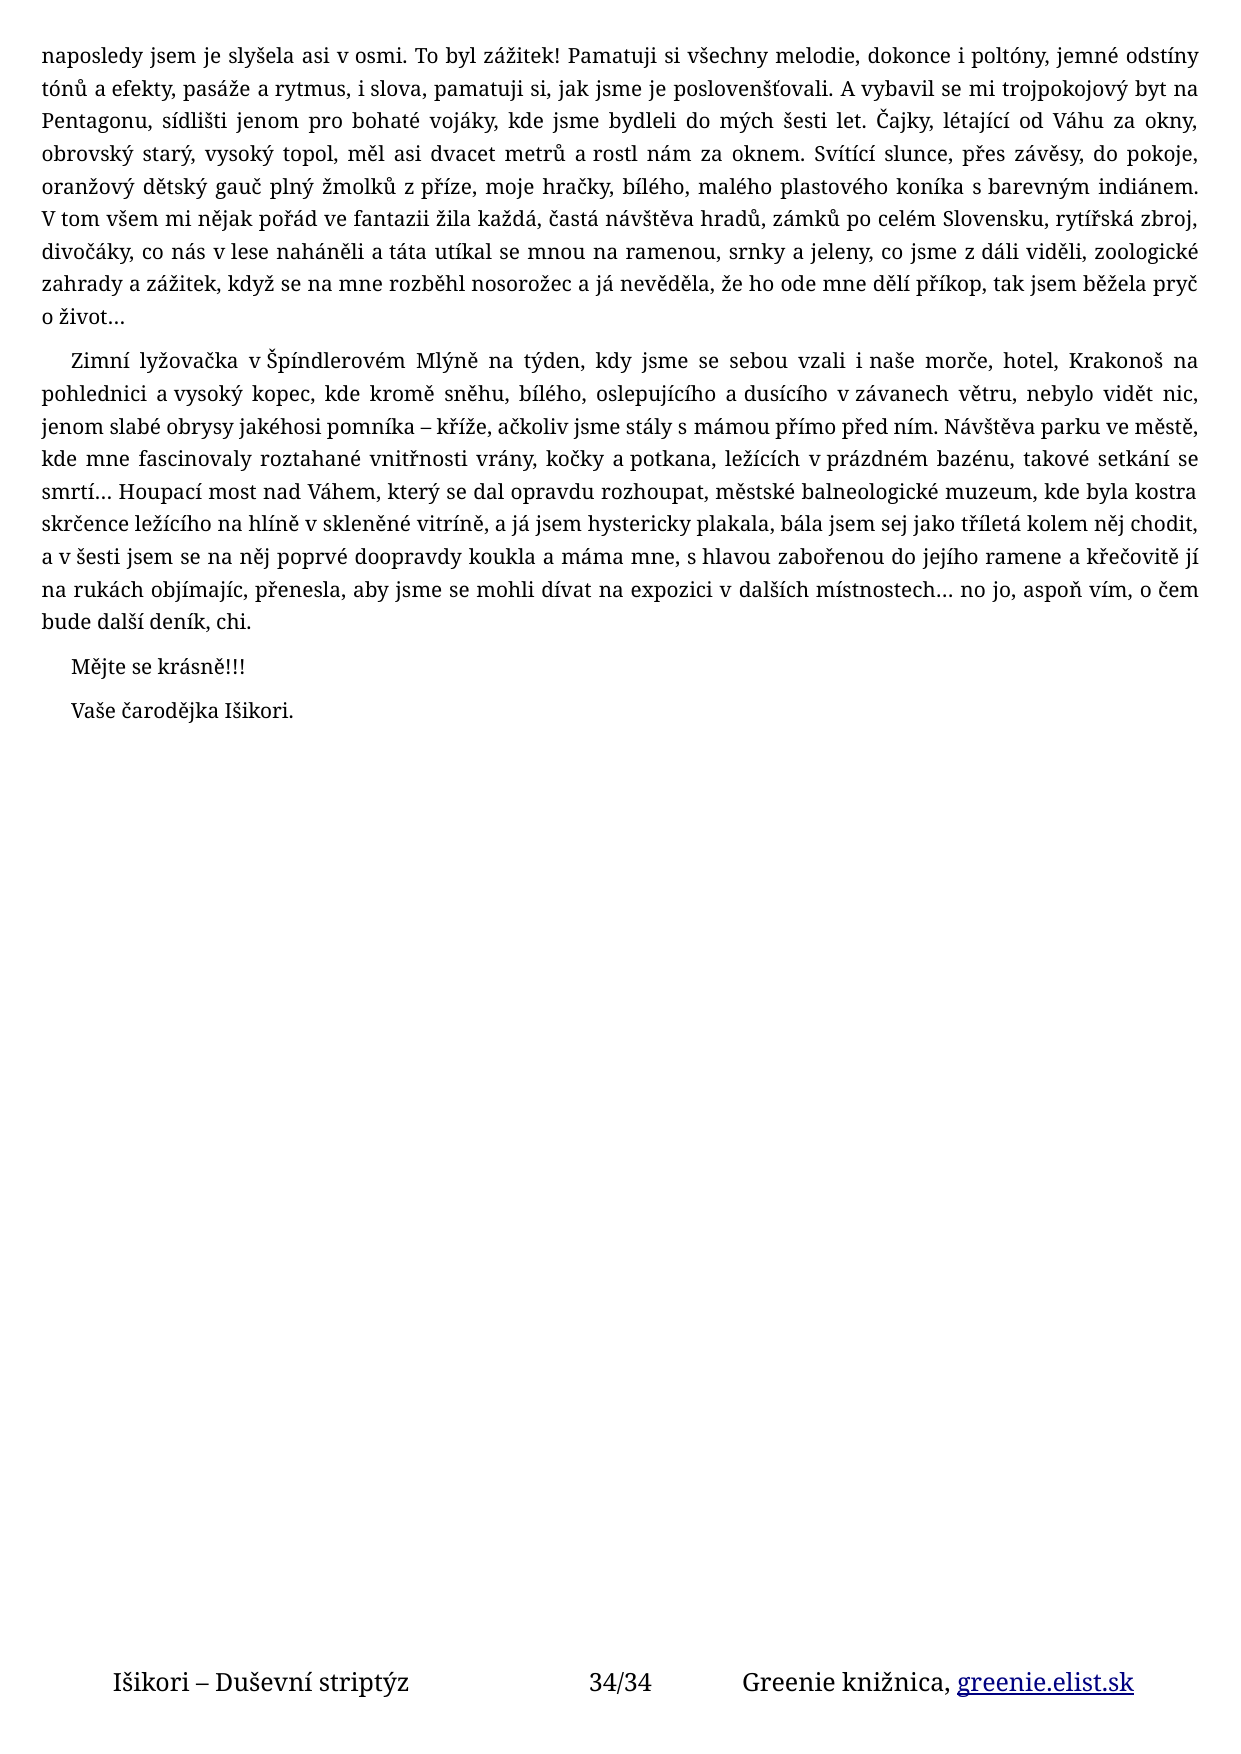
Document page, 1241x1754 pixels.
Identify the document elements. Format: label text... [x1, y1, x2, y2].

text Mějte se krásně!!! [41, 652, 1199, 680]
text Vaše čarodějka Išikori. [41, 696, 1199, 724]
text naposledy jsem je slyšela asi v osmi. To byl zážitek! Pamatuji si všechny melodie, dokonce i poltóny, jemné odstíny tónů a efekty, pasáže a rytmus, i slova, pamatuji si, jak jsme je poslovenšťovali. A vybavil se mi trojpokojový byt na Pentagonu, sídlišti jenom pro bohaté vojáky, kde jsme bydleli do mých šesti let. Čajky, létající od Váhu za okny, obrovský starý, vysoký topol, měl asi dvacet metrů a rostl nám za oknem. Svítící slunce, přes závěsy, do pokoje, oranžový dětský gauč plný žmolků z příze, moje hračky, bílého, malého plastového koníka s barevným indiánem. V tom všem mi nějak pořád ve fantazii žila každá, častá návštěva hradů, zámků po celém Slovensku, rytířská zbroj, divočáky, co nás v lese naháněli a táta utíkal se mnou na ramenou, srnky a jeleny, co jsme z dáli viděli, zoologické zahrady a zážitek, když se na mne rozběhl nosorožec a já nevěděla, že ho ode mne dělí příkop, tak jsem běžela pryč o život… [41, 41, 1199, 331]
text Zimní lyžovačka v Špíndlerovém Mlýně na týden, kdy jsme se sebou vzali i naše morče, hotel, Krakonoš na pohlednici a vysoký kopec, kde kromě sněhu, bílého, oslepujícího a dusícího v závanech větru, nebylo vidět nic, jenom slabé obrysy jakéhosi pomníka – kříže, ačkoliv jsme stály s mámou přímo před ním. Návštěva parku ve městě, kde mne fascinovaly roztahané vnitřnosti vrány, kočky a potkana, ležících v prázdném bazénu, takové setkání se smrtí… Houpací most nad Váhem, který se dal opravdu rozhoupat, městské balneologické muzeum, kde byla kostra skrčence ležícího na hlíně v skleněné vitríně, a já jsem hystericky plakala, bála jsem sej jako tříletá kolem něj chodit, a v šesti jsem se na něj poprvé doopravdy koukla a máma mne, s hlavou zabořenou do jejího ramene a křečovitě jí na rukách objímajíc, přenesla, aby jsme se mohli dívat na expozici v dalších místnostech… no jo, aspoň vím, o čem bude další deník, chi. [41, 347, 1199, 636]
